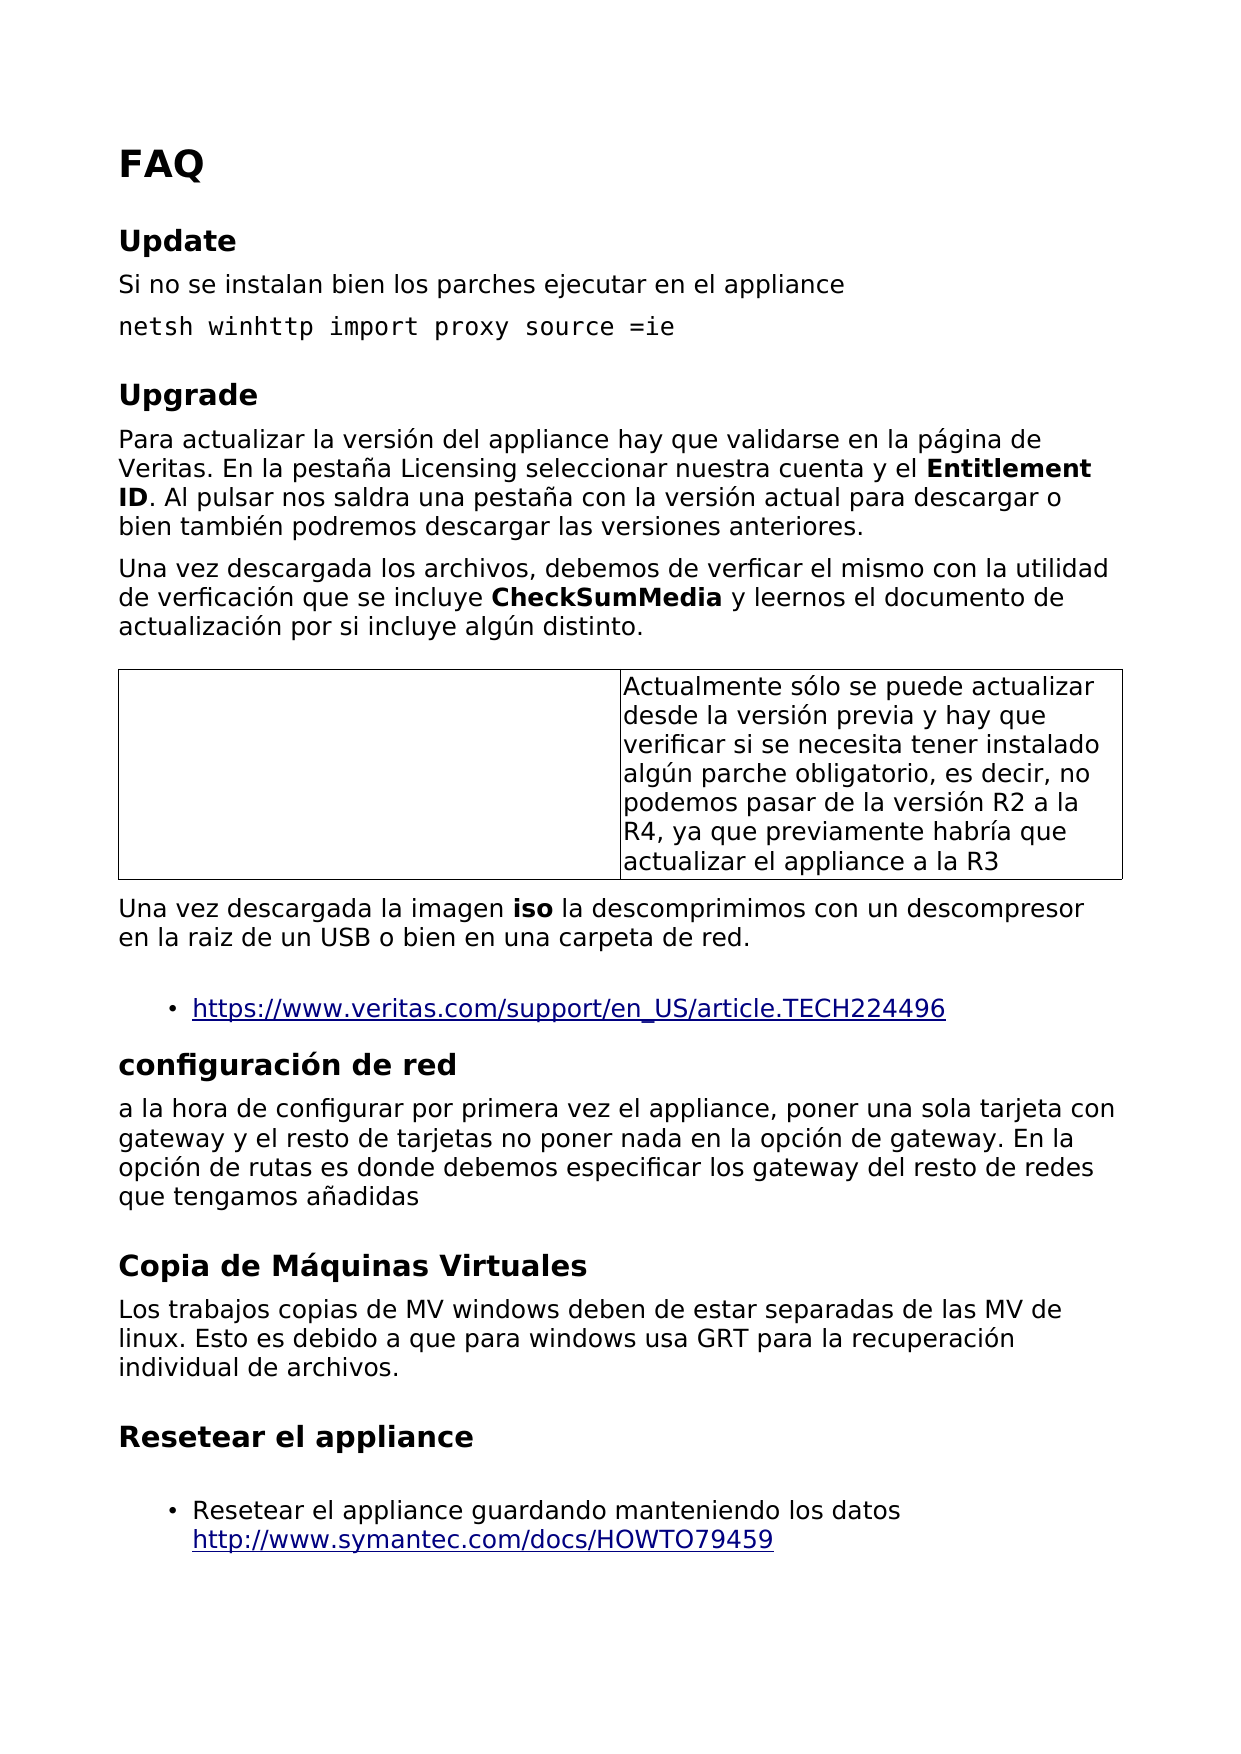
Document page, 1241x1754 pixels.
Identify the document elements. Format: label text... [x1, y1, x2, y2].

subtitle configuración de red [118, 1048, 1122, 1082]
text Una vez descargada la imagen iso la descomprimimos con un descompresor en la raiz de un USB o bien en una carpeta de red. [118, 894, 1122, 952]
table_header Actualmente sólo se puede actualizar desde la versión previa y hay que verificar si se necesita tener instalado algún parche obligatorio, es decir, no podemos pasar de la versión R2 a la R4, ya que previamente habría que actualizar el appliance a la R3 [621, 670, 1122, 879]
table_header [119, 670, 620, 879]
text a la hora de configurar por primera vez el appliance, poner una sola tarjeta con gateway y el resto de tarjetas no poner nada en la opción de gateway. En la opción de rutas es donde debemos especificar los gateway del resto de redes que tengamos añadidas [118, 1095, 1122, 1211]
text Una vez descargada los archivos, debemos de verficar el mismo con la utilidad de verficación que se incluye CheckSumMedia y leernos el documento de actualización por si incluye algún distinto. [118, 554, 1122, 641]
subtitle Upgrade [118, 378, 1122, 412]
subtitle Update [118, 224, 1122, 258]
text netsh winhttp import proxy source =ie [118, 312, 1122, 342]
subtitle FAQ [118, 143, 1122, 187]
subtitle Resetear el appliance [118, 1420, 1122, 1454]
list https://www.veritas.com/support/en_US/article.TECH224496 [177, 994, 1122, 1023]
list Resetear el appliance guardando manteniendo los datos http://www.symantec.com/docs/HOWTO79459 [177, 1496, 1122, 1554]
text Los trabajos copias de MV windows deben de estar separadas de las MV de linux. Esto es debido a que para windows usa GRT para la recuperación individual de archivos. [118, 1295, 1122, 1383]
text Para actualizar la versión del appliance hay que validarse en la página de Veritas. En la pestaña Licensing seleccionar nuestra cuenta y el Entitlement ID. Al pulsar nos saldra una pestaña con la versión actual para descargar o bien también podremos descargar las versiones anteriores. [118, 425, 1122, 541]
text Si no se instalan bien los parches ejecutar en el appliance [118, 271, 1122, 300]
subtitle Copia de Máquinas Virtuales [118, 1249, 1122, 1283]
